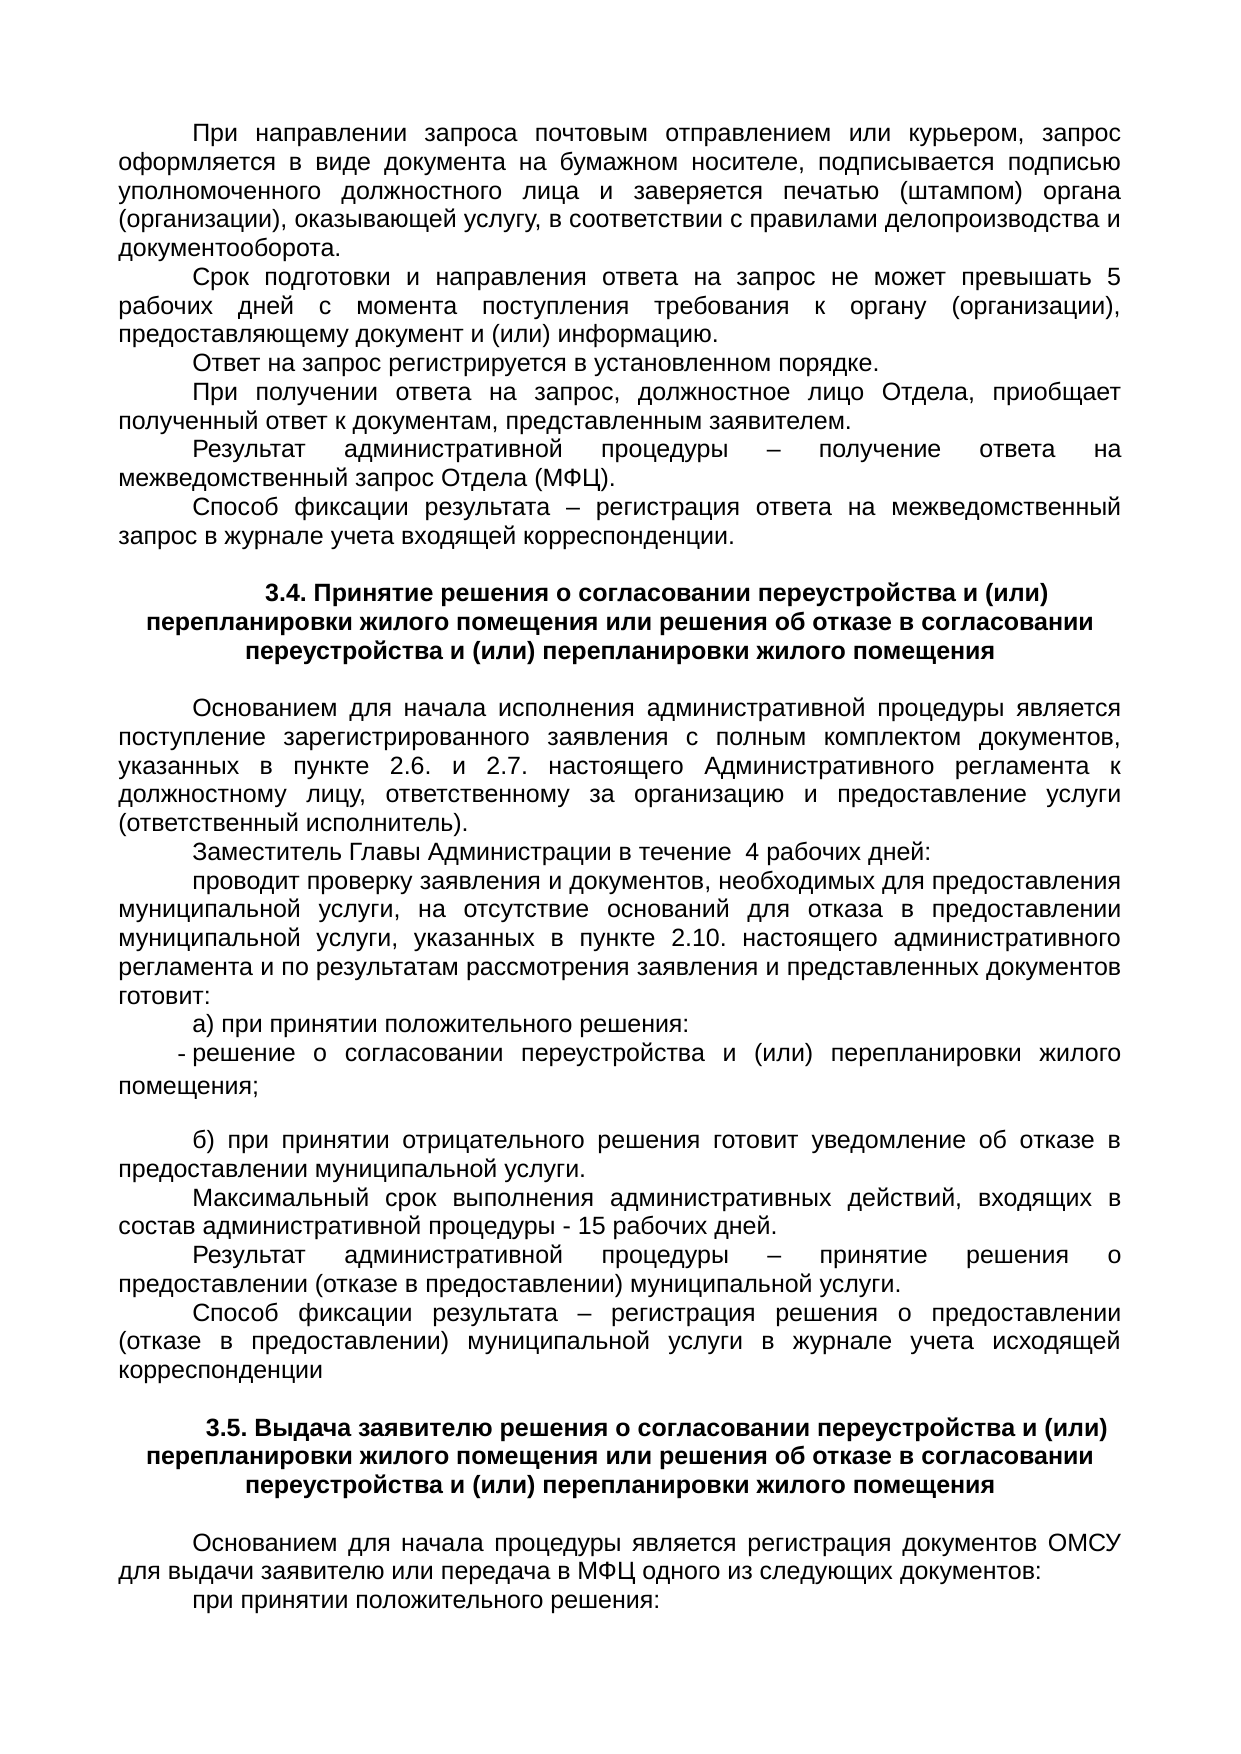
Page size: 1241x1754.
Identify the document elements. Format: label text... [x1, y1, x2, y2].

text б) при принятии отрицательного решения готовит уведомление об отказе в предоставлении муниципальной услуги. [118, 1125, 1122, 1183]
text 3.5. Выдача заявителю решения о согласовании переустройства и (или) перепланировки жилого помещения или решения об отказе в согласовании переустройства и (или) перепланировки жилого помещения [118, 1413, 1122, 1499]
text Ответ на запрос регистрируется в установленном порядке. [118, 348, 1122, 377]
text при принятии положительного решения: [118, 1585, 1122, 1614]
text Максимальный срок выполнения административных действий, входящих в состав административной процедуры - 15 рабочих дней. [118, 1183, 1122, 1240]
text При получении ответа на запрос, должностное лицо Отдела, приобщает полученный ответ к документам, представленным заявителем. [118, 377, 1122, 434]
text проводит проверку заявления и документов, необходимых для предоставления муниципальной услуги, на отсутствие оснований для отказа в предоставлении муниципальной услуги, указанных в пункте 2.10. настоящего административного регламента и по результатам рассмотрения заявления и представленных документов готовит: [118, 866, 1122, 1009]
text а) при принятии положительного решения: [118, 1009, 1122, 1038]
text Способ фиксации результата – регистрация решения о предоставлении (отказе в предоставлении) муниципальной услуги в журнале учета исходящей корреспонденции [118, 1298, 1122, 1384]
text Результат административной процедуры – принятие решения о предоставлении (отказе в предоставлении) муниципальной услуги. [118, 1240, 1122, 1298]
text Заместитель Главы Администрации в течение 4 рабочих дней: [118, 837, 1122, 866]
text Результат административной процедуры – получение ответа на межведомственный запрос Отдела (МФЦ). [118, 434, 1122, 492]
text Способ фиксации результата – регистрация ответа на межведомственный запрос в журнале учета входящей корреспонденции. [118, 492, 1122, 549]
text 3.4. Принятие решения о согласовании переустройства и (или) перепланировки жилого помещения или решения об отказе в согласовании переустройства и (или) перепланировки жилого помещения [118, 578, 1122, 664]
text Срок подготовки и направления ответа на запрос не может превышать 5 рабочих дней с момента поступления требования к органу (организации), предоставляющему документ и (или) информацию. [118, 262, 1122, 348]
list решение о согласовании переустройства и (или) перепланировки жилого помещения; [118, 1038, 1122, 1100]
text Основанием для начала исполнения административной процедуры является поступление зарегистрированного заявления с полным комплектом документов, указанных в пункте 2.6. и 2.7. настоящего Административного регламента к должностному лицу, ответственному за организацию и предоставление услуги (ответственный исполнитель). [118, 693, 1122, 837]
text Основанием для начала процедуры является регистрация документов ОМСУ для выдачи заявителю или передача в МФЦ одного из следующих документов: [118, 1528, 1122, 1585]
text При направлении запроса почтовым отправлением или курьером, запрос оформляется в виде документа на бумажном носителе, подписывается подписью уполномоченного должностного лица и заверяется печатью (штампом) органа (организации), оказывающей услугу, в соответствии с правилами делопроизводства и документооборота. [118, 118, 1122, 262]
